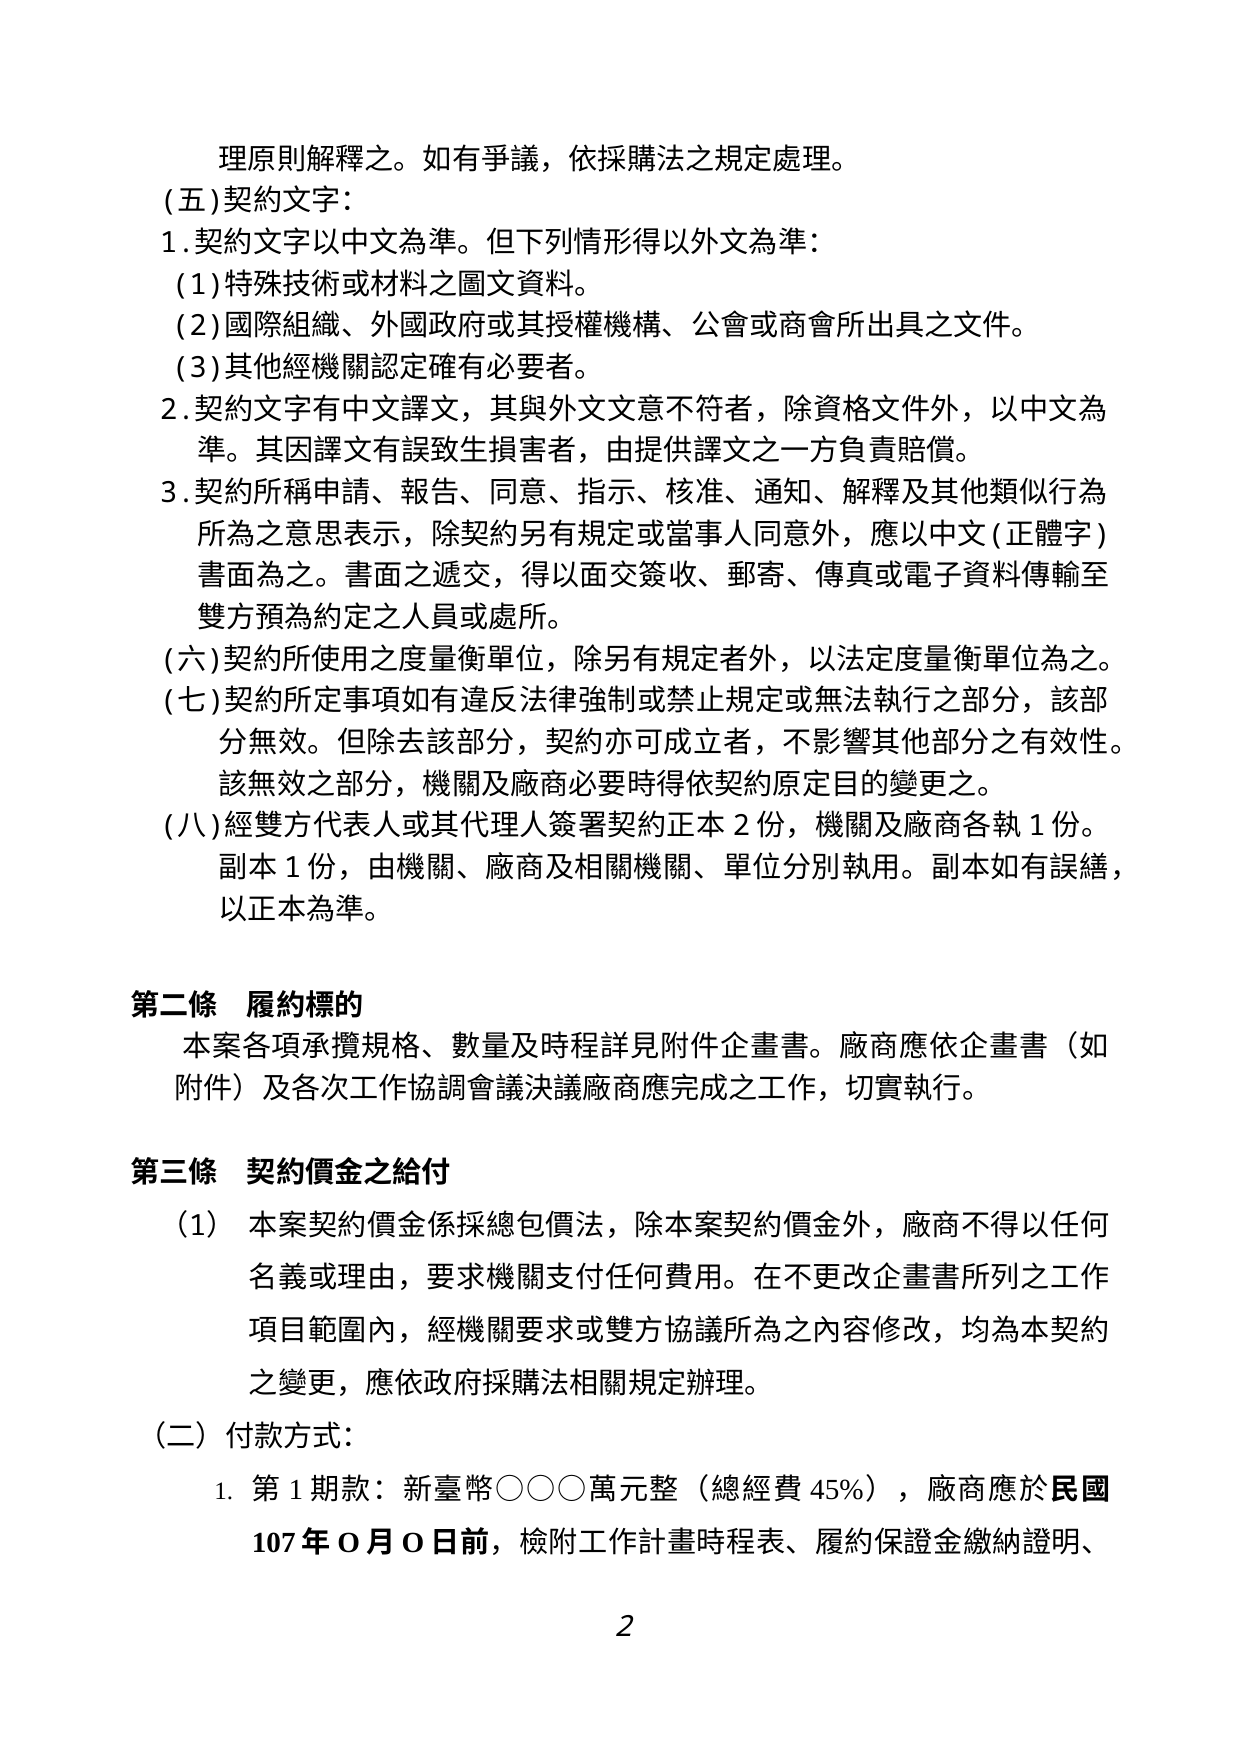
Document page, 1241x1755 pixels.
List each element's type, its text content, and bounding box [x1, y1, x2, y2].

list 特殊技術或材料之圖文資料。 [172, 261, 1110, 302]
list 國際組織、外國政府或其授權機構、公會或商會所出具之文件。 [172, 302, 1110, 344]
text 第二條 履約標的 [130, 982, 1110, 1023]
text 第三條 契約價金之給付 [130, 1148, 1110, 1191]
list 契約所稱申請、報告、同意、指示、核准、通知、解釋及其他類似行為所為之意思表示，除契約另有規定或當事人同意外，應以中文(正體字)書面為之。書面之遞交，得以面交簽收、郵寄、傳真或電子資料傳輸至雙方預為約定之人員或處所。 [159, 469, 1110, 636]
text (七)契約所定事項如有違反法律強制或禁止規定或無法執行之部分，該部分無效。但除去該部分，契約亦可成立者，不影響其他部分之有效性。該無效之部分，機關及廠商必要時得依契約原定目的變更之。 [159, 677, 1110, 802]
text 理原則解釋之。如有爭議，依採購法之規定處理。 [159, 136, 1110, 177]
text (六)契約所使用之度量衡單位，除另有規定者外，以法定度量衡單位為之。 [159, 636, 1110, 677]
list 契約文字以中文為準。但下列情形得以外文為準： [159, 219, 1110, 261]
text (八)經雙方代表人或其代理人簽署契約正本2份，機關及廠商各執1份。副本1份，由機關、廠商及相關機關、單位分別執用。副本如有誤繕，以正本為準。 [159, 802, 1110, 927]
text （二）付款方式： [130, 1412, 1110, 1455]
text (五)契約文字： [159, 177, 1110, 219]
text 本案各項承攬規格、數量及時程詳見附件企畫書。廠商應依企畫書（如附件）及各次工作協調會議決議廠商應完成之工作，切實執行。 [145, 1023, 1110, 1107]
list 本案契約價金係採總包價法，除本案契約價金外，廠商不得以任何名義或理由，要求機關支付任何費用。在不更改企畫書所列之工作項目範圍內，經機關要求或雙方協議所為之內容修改，均為本契約之變更，應依政府採購法相關規定辦理。 [159, 1201, 1110, 1402]
list 契約文字有中文譯文，其與外文文意不符者，除資格文件外，以中文為準。其因譯文有誤致生損害者，由提供譯文之一方負責賠償。 [159, 386, 1110, 469]
list 其他經機關認定確有必要者。 [172, 344, 1110, 386]
list 第1期款：新臺幣○○○萬元整（總經費45%），廠商應於民國107年O月O日前，檢附工作計畫時程表、履約保證金繳納證明、 [214, 1465, 1110, 1560]
